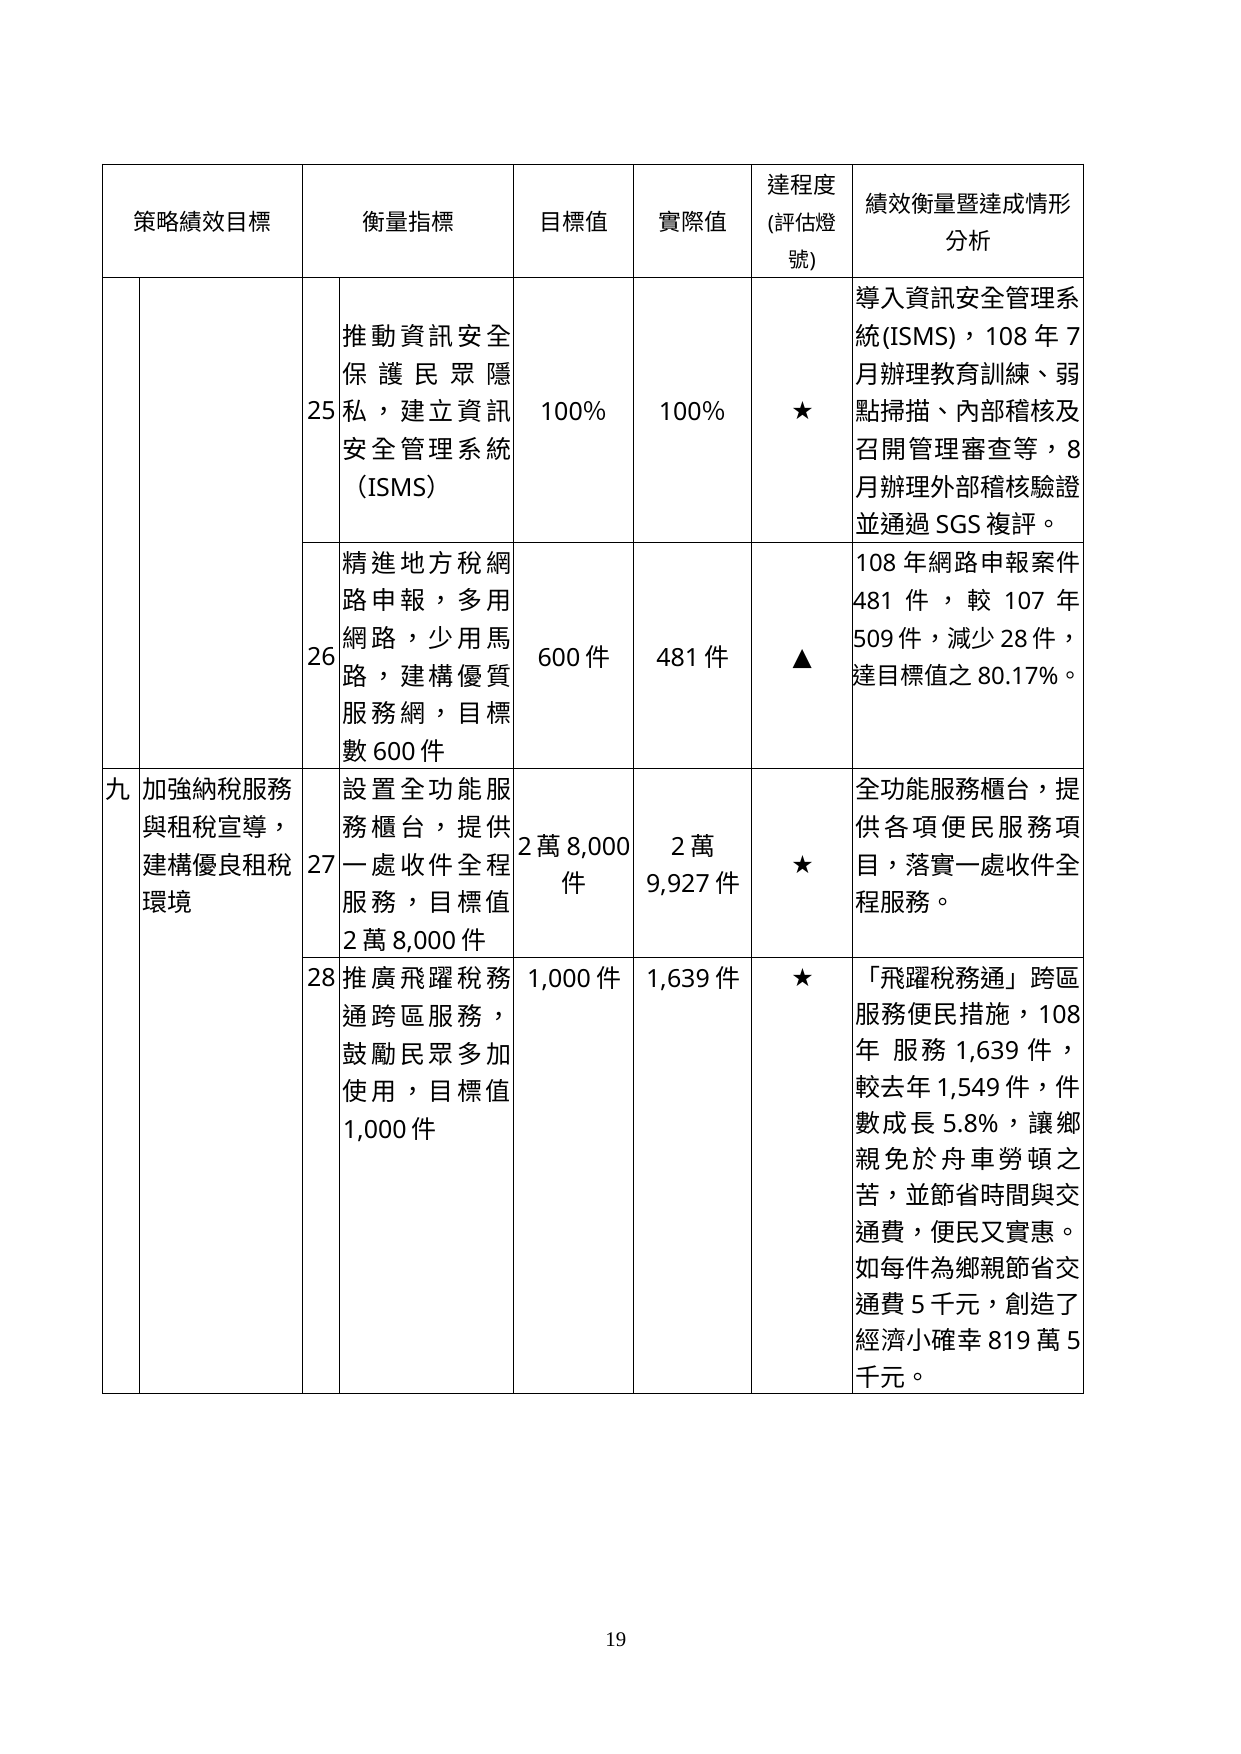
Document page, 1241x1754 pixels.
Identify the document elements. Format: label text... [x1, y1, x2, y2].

table_header 衡量指標 [303, 165, 513, 277]
table_cell 100％ [634, 278, 751, 542]
table_cell 2萬9,927件 [634, 769, 751, 957]
table_cell 25 [303, 278, 339, 542]
table_cell 導入資訊安全管理系統(ISMS)，108年7月辦理教育訓練、弱點掃描、內部稽核及召開管理審查等，8月辦理外部稽核驗證並通過SGS複評。 [853, 278, 1083, 542]
table_cell 九 [103, 769, 139, 1393]
table_cell ▲ [752, 543, 852, 768]
table_header 目標值 [514, 165, 633, 277]
table_header 策略績效目標 [103, 165, 302, 277]
table_cell 600件 [514, 543, 633, 768]
table_cell 26 [303, 543, 339, 768]
table_cell 2萬8,000件 [514, 769, 633, 957]
table_cell 「飛躍稅務通」跨區服務便民措施，108年 服務1,639件，較去年1,549件，件數成長5.8%，讓鄉親免於舟車勞頓之苦，並節省時間與交通費，便民又實惠。如每件為鄉親節省交通費5千元，創造了經濟小確幸819萬5千元。 [853, 958, 1083, 1393]
table_cell 加強納稅服務與租稅宣導，建構優良租稅環境 [140, 769, 302, 1393]
table_header 實際值 [634, 165, 751, 277]
table_cell 精進地方稅網路申報，多用網路，少用馬路，建構優質服務網，目標數600件 [340, 543, 513, 768]
table_cell ★ [752, 769, 852, 957]
table_cell [140, 278, 302, 768]
table_cell 全功能服務櫃台，提供各項便民服務項目，落實一處收件全程服務。 [853, 769, 1083, 957]
table_cell 推廣飛躍稅務通跨區服務，鼓勵民眾多加使用，目標值1,000件 [340, 958, 513, 1393]
table_header 績效衡量暨達成情形分析 [853, 165, 1083, 277]
table_header 達程度 (評估燈號) [752, 165, 852, 277]
table_cell ★ [752, 278, 852, 542]
table_cell 1,639件 [634, 958, 751, 1393]
table_cell 設置全功能服務櫃台，提供一處收件全程服務，目標值2萬8,000件 [340, 769, 513, 957]
table_cell 1,000件 [514, 958, 633, 1393]
table_cell ★ [752, 958, 852, 1393]
table_cell 108年網路申報案件481件，較107年509件，減少28件，達目標值之80.17%。 [853, 543, 1083, 768]
table_cell 28 [303, 958, 339, 1393]
table_cell 推動資訊安全保護民眾隱私，建立資訊安全管理系統（ISMS） [340, 278, 513, 542]
table_cell 481件 [634, 543, 751, 768]
table_cell [103, 278, 139, 768]
table_cell 27 [303, 769, 339, 957]
table_cell 100％ [514, 278, 633, 542]
